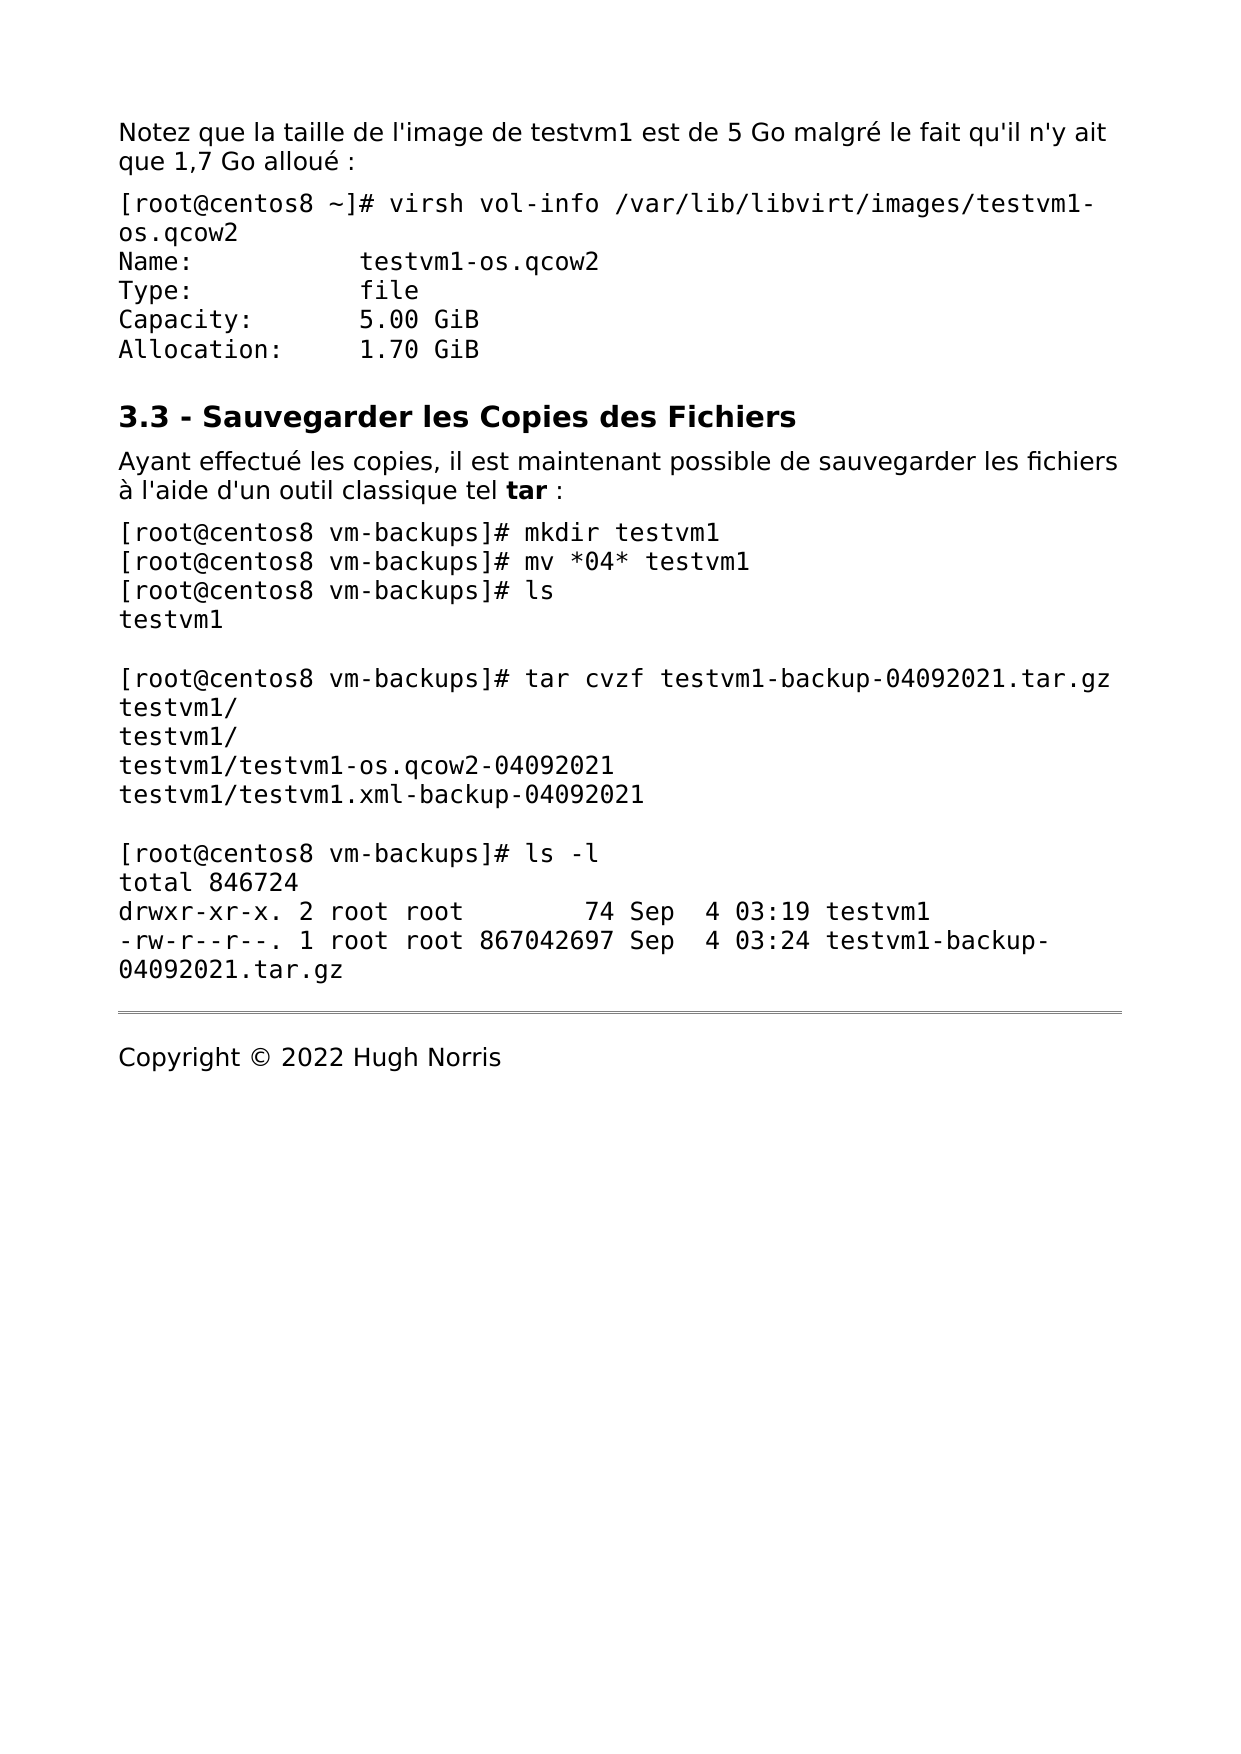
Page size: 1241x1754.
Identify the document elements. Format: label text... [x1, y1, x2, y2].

text [root@centos8 vm-backups]# mkdir testvm1 [root@centos8 vm-backups]# mv *04* testvm1 [root@centos8 vm-backups]# ls testvm1 [root@centos8 vm-backups]# tar cvzf testvm1-backup-04092021.tar.gz testvm1/ testvm1/ testvm1/testvm1-os.qcow2-04092021 testvm1/testvm1.xml-backup-04092021 [root@centos8 vm-backups]# ls -l total 846724 drwxr-xr-x. 2 root root 74 Sep 4 03:19 testvm1 -rw-r--r--. 1 root root 867042697 Sep 4 03:24 testvm1-backup-04092021.tar.gz [118, 518, 1122, 985]
text Ayant effectué les copies, il est maintenant possible de sauvegarder les fichiers à l'aide d'un outil classique tel tar : [118, 447, 1122, 506]
text Notez que la taille de l'image de testvm1 est de 5 Go malgré le fait qu'il n'y ait que 1,7 Go alloué : [118, 118, 1122, 176]
text [root@centos8 ~]# virsh vol-info /var/lib/libvirt/images/testvm1-os.qcow2 Name: testvm1-os.qcow2 Type: file Capacity: 5.00 GiB Allocation: 1.70 GiB [118, 189, 1122, 364]
subtitle 3.3 - Sauvegarder les Copies des Fichiers [118, 401, 1122, 435]
text Copyright © 2022 Hugh Norris [118, 1043, 1122, 1072]
